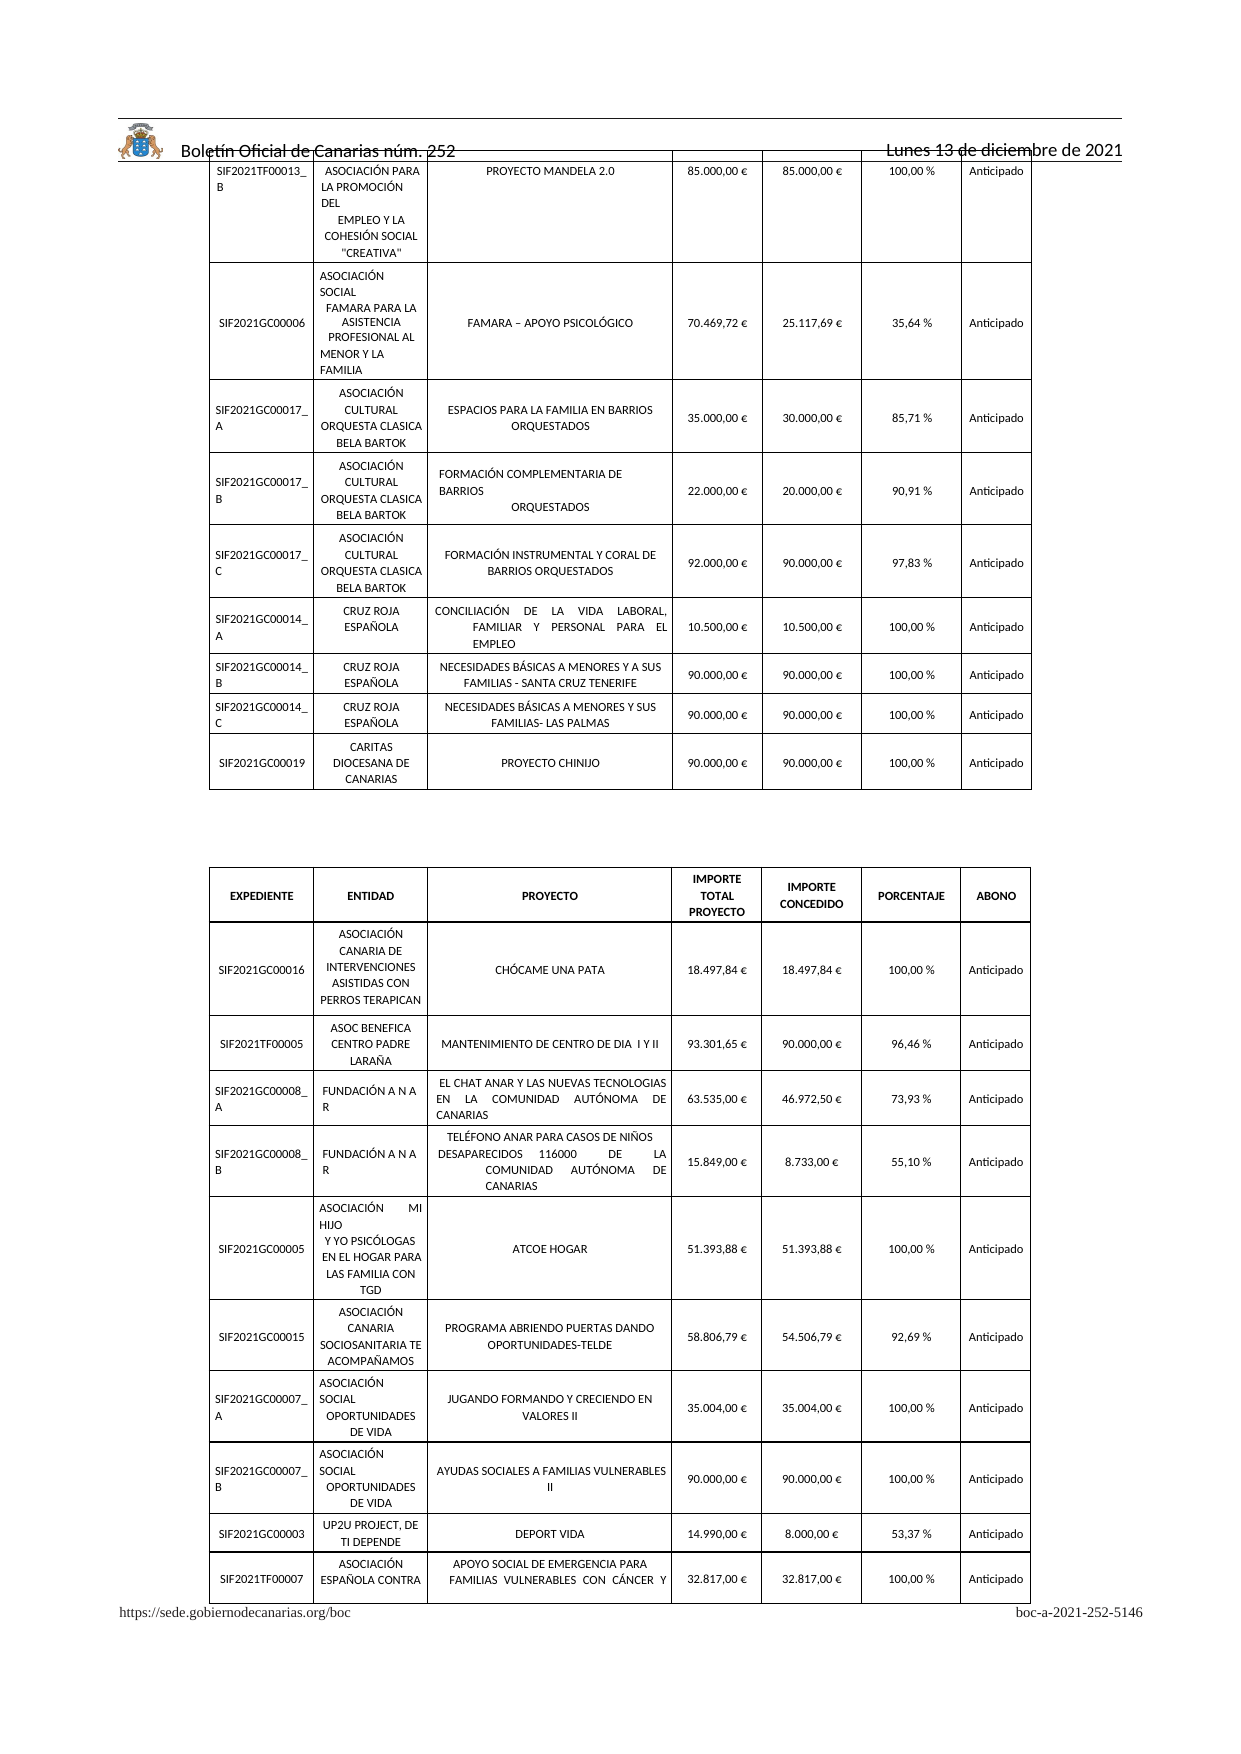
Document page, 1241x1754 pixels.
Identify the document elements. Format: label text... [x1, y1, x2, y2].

table_cell SIF2021GC00014_C [210, 694, 313, 733]
table_cell SIF2021GC00008_A [210, 1071, 313, 1124]
table_cell Anticipado [961, 1126, 1030, 1196]
table_cell ATCOE HOGAR [428, 1197, 671, 1299]
table_cell SIF2021TF00005 [210, 1016, 313, 1070]
table_cell 14.990,00 € [672, 1514, 761, 1551]
table_cell Anticipado [962, 263, 1031, 379]
table_cell FAMARA – APOYO PSICOLÓGICO [428, 263, 672, 379]
table_cell [119, 162, 209, 789]
table_cell 51.393,88 € [762, 1197, 861, 1299]
table_cell ESPACIOS PARA LA FAMILIA EN BARRIOS ORQUESTADOS [428, 380, 672, 452]
table_cell 92.000,00 € [673, 525, 762, 597]
table_cell 90.000,00 € [673, 654, 762, 693]
table_cell Anticipado [962, 525, 1031, 597]
table_cell ABONO [961, 868, 1030, 921]
table_cell 63.535,00 € [672, 1071, 761, 1124]
table_cell PROYECTO MANDELA 2.0 [428, 151, 672, 161]
table_cell DEPORT VIDA [428, 1514, 671, 1551]
table_cell Anticipado [961, 1443, 1030, 1512]
table_cell CRUZ ROJA ESPAÑOLA [314, 654, 427, 693]
table_cell 10.500,00 € [763, 598, 861, 653]
table_cell 18.497,84 € [762, 923, 861, 1015]
table_cell PROYECTO CHINIJO [428, 734, 672, 789]
table_cell 85.000,00 € [763, 162, 861, 262]
table_cell PROYECTO MANDELA 2.0 [428, 162, 672, 262]
table_cell SIF2021GC00005 [210, 1197, 313, 1299]
table_cell NECESIDADES BÁSICAS A MENORES Y A SUS FAMILIAS - SANTA CRUZ TENERIFE [428, 654, 672, 693]
table_cell 8.733,00 € [762, 1126, 861, 1196]
table_cell Anticipado [961, 1300, 1030, 1370]
table_cell 93.301,65 € [672, 1016, 761, 1070]
table_cell ASOCIACIÓN CULTURAL ORQUESTA CLASICA BELA BARTOK [314, 525, 427, 597]
table_cell ASOCIACIÓN CULTURAL ORQUESTA CLASICA BELA BARTOK [314, 453, 427, 524]
table_cell Anticipado [961, 1016, 1030, 1070]
table_cell Anticipado [962, 598, 1031, 653]
table_cell SIF2021GC00017_B [210, 453, 313, 524]
table_cell [118, 921, 209, 1603]
table_cell Anticipado [962, 654, 1031, 693]
table_cell [118, 867, 209, 921]
table_cell 90.000,00 € [762, 1016, 861, 1070]
table_cell 90.000,00 € [763, 525, 861, 597]
table_cell NECESIDADES BÁSICAS A MENORES Y SUS FAMILIAS- LAS PALMAS [428, 694, 672, 733]
table_header [118, 818, 1122, 867]
table_cell 32.817,00 € [672, 1553, 761, 1603]
table_cell Anticipado [961, 1197, 1030, 1299]
table_cell SIF2021TF00007 [210, 1553, 313, 1603]
table_cell Anticipado [962, 151, 1031, 161]
table_cell ASOC BENEFICA CENTRO PADRE LARAÑA [314, 1016, 427, 1070]
table_cell ASOCIACIÓN SOCIAL OPORTUNIDADES DE VIDA [314, 1443, 427, 1512]
table_cell FUNDACIÓN A N A R [314, 1071, 427, 1124]
table_cell SIF2021GC00017_A [210, 380, 313, 452]
table_cell Anticipado [962, 453, 1031, 524]
table_cell 100,00 % [862, 151, 961, 161]
table_cell AYUDAS SOCIALES A FAMILIAS VULNERABLES II [428, 1443, 671, 1512]
table_cell 85.000,00 € [673, 162, 762, 262]
table_cell 90.000,00 € [762, 1443, 861, 1512]
table_cell 90.000,00 € [763, 734, 861, 789]
table_cell SIF2021GC00014_B [210, 654, 313, 693]
table_cell 100,00 % [862, 1197, 960, 1299]
table_cell 90.000,00 € [673, 694, 762, 733]
table_cell 100,00 % [862, 1443, 960, 1512]
table_cell EXPEDIENTE [210, 868, 313, 921]
table_cell 97,83 % [862, 525, 961, 597]
table_cell [1032, 150, 1122, 161]
table_cell 30.000,00 € [763, 380, 861, 452]
table_cell 15.849,00 € [672, 1126, 761, 1196]
table_cell 46.972,50 € [762, 1071, 861, 1124]
table_cell 73,93 % [862, 1071, 960, 1124]
table_cell [1032, 162, 1122, 789]
table_cell FUNDACIÓN A N A R [314, 1126, 427, 1196]
table_cell [119, 150, 209, 161]
table_cell FORMACIÓN INSTRUMENTAL Y CORAL DE BARRIOS ORQUESTADOS [428, 525, 672, 597]
table_cell 32.817,00 € [762, 1553, 861, 1603]
table_cell SIF2021TF00013_B [210, 162, 313, 262]
table_cell ASOCIACIÓN CANARIA SOCIOSANITARIA TE ACOMPAÑAMOS [314, 1300, 427, 1370]
table_cell TELÉFONO ANAR PARA CASOS DE NIÑOS DESAPARECIDOS 116000 DE LA COMUNIDAD AUTÓNOMA DE CANARIAS [428, 1126, 671, 1196]
table_cell IMPORTE CONCEDIDO [762, 868, 861, 921]
table_cell 58.806,79 € [672, 1300, 761, 1370]
table_cell Anticipado [962, 734, 1031, 789]
table_cell 90.000,00 € [673, 734, 762, 789]
table_cell CRUZ ROJA ESPAÑOLA [314, 694, 427, 733]
table_cell Anticipado [961, 1371, 1030, 1441]
table_cell ENTIDAD [314, 868, 427, 921]
table_cell Anticipado [961, 923, 1030, 1015]
table_cell ASOCIACIÓN SOCIAL FAMARA PARA LA ASISTENCIA PROFESIONAL AL MENOR Y LA FAMILIA [314, 263, 427, 379]
table_cell [673, 151, 762, 161]
table_cell 90,91 % [862, 453, 961, 524]
table_cell SIF2021TF00013_B [210, 151, 313, 161]
table_cell 90.000,00 € [763, 694, 861, 733]
table_cell SIF2021GC00003 [210, 1514, 313, 1551]
table_cell 10.500,00 € [673, 598, 762, 653]
table_cell SIF2021GC00019 [210, 734, 313, 789]
table_cell FORMACIÓN COMPLEMENTARIA DE BARRIOS ORQUESTADOS [428, 453, 672, 524]
table_cell Anticipado [962, 380, 1031, 452]
table_cell 90.000,00 € [763, 654, 861, 693]
table_cell 8.000,00 € [762, 1514, 861, 1551]
table_cell APOYO SOCIAL DE EMERGENCIA PARA FAMILIAS VULNERABLES CON CÁNCER Y MENORES A SU CARGO [428, 1553, 671, 1603]
table_cell CARITAS DIOCESANA DE CANARIAS [314, 734, 427, 789]
table_cell PROYECTO [428, 868, 671, 921]
table_cell 92,69 % [862, 1300, 960, 1370]
table_cell CHÓCAME UNA PATA [428, 923, 671, 1015]
table_cell ASOCIACIÓN SOCIAL OPORTUNIDADES DE VIDA [314, 1371, 427, 1441]
table_cell 70.469,72 € [673, 263, 762, 379]
table_cell ASOCIACIÓN PARA LA PROMOCIÓN DEL EMPLEO Y LA COHESIÓN SOCIAL "CREATIVA" [314, 162, 427, 262]
table_cell CRUZ ROJA ESPAÑOLA [314, 598, 427, 653]
table_cell CONCILIACIÓN DE LA VIDA LABORAL, FAMILIAR Y PERSONAL PARA EL EMPLEO [428, 598, 672, 653]
table_cell 100,00 % [862, 734, 961, 789]
table_cell IMPORTE TOTAL PROYECTO [672, 868, 761, 921]
table_cell 54.506,79 € [762, 1300, 861, 1370]
table_cell JUGANDO FORMANDO Y CRECIENDO EN VALORES II [428, 1371, 671, 1441]
table_cell [763, 151, 861, 161]
table_cell 100,00 % [862, 923, 960, 1015]
table_cell ASOCIACIÓN CANARIA DE INTERVENCIONES ASISTIDAS CON PERROS TERAPICAN [314, 923, 427, 1015]
table_cell 100,00 % [862, 1371, 960, 1441]
table_cell SIF2021GC00006 [210, 263, 313, 379]
table_cell Anticipado [961, 1514, 1030, 1551]
table_cell Anticipado [961, 1071, 1030, 1124]
table_cell 35.000,00 € [673, 380, 762, 452]
table_cell SIF2021GC00016 [210, 923, 313, 1015]
table_cell [1031, 921, 1122, 1603]
table_cell 53,37 % [862, 1514, 960, 1551]
table_cell SIF2021GC00008_B [210, 1126, 313, 1196]
table_cell 35.004,00 € [672, 1371, 761, 1441]
table_cell 90.000,00 € [672, 1443, 761, 1512]
table_cell 100,00 % [862, 598, 961, 653]
table_cell SIF2021GC00007_A [210, 1371, 313, 1441]
table_cell 100,00 % [862, 162, 961, 262]
table_cell 20.000,00 € [763, 453, 861, 524]
table_cell PORCENTAJE [862, 868, 960, 921]
table_cell 100,00 % [862, 694, 961, 733]
table_cell 35.004,00 € [762, 1371, 861, 1441]
table_cell Anticipado [962, 162, 1031, 262]
table_cell ASOCIACIÓN MI HIJO Y YO PSICÓLOGAS EN EL HOGAR PARA LAS FAMILIA CON TGD [314, 1197, 427, 1299]
table_cell 22.000,00 € [673, 453, 762, 524]
table_cell UP2U PROJECT, DE TI DEPENDE [314, 1514, 427, 1551]
table_cell 85,71 % [862, 380, 961, 452]
table_cell Anticipado [962, 694, 1031, 733]
table_cell 100,00 % [862, 654, 961, 693]
table_cell SIF2021GC00007_B [210, 1443, 313, 1512]
table_cell EL CHAT ANAR Y LAS NUEVAS TECNOLOGIAS EN LA COMUNIDAD AUTÓNOMA DE CANARIAS [428, 1071, 671, 1124]
table_cell 18.497,84 € [672, 923, 761, 1015]
table_cell SIF2021GC00014_A [210, 598, 313, 653]
table_cell 55,10 % [862, 1126, 960, 1196]
table_cell 100,00 % [862, 1553, 960, 1603]
table_cell SIF2021GC00015 [210, 1300, 313, 1370]
table_cell PROGRAMA ABRIENDO PUERTAS DANDO OPORTUNIDADES-TELDE [428, 1300, 671, 1370]
table_cell 96,46 % [862, 1016, 960, 1070]
table_cell 25.117,69 € [763, 263, 861, 379]
table_cell SIF2021GC00017_C [210, 525, 313, 597]
table_cell ASOCIACIÓN CULTURAL ORQUESTA CLASICA BELA BARTOK [314, 380, 427, 452]
table_cell [1031, 867, 1122, 921]
table_cell MANTENIMIENTO DE CENTRO DE DIA I Y II [428, 1016, 671, 1070]
table_cell Anticipado [961, 1553, 1030, 1603]
table_cell ASOCIACIÓN ESPAÑOLA CONTRA EL CÁNCER [314, 1553, 427, 1603]
table_cell 51.393,88 € [672, 1197, 761, 1299]
table_cell 35,64 % [862, 263, 961, 379]
